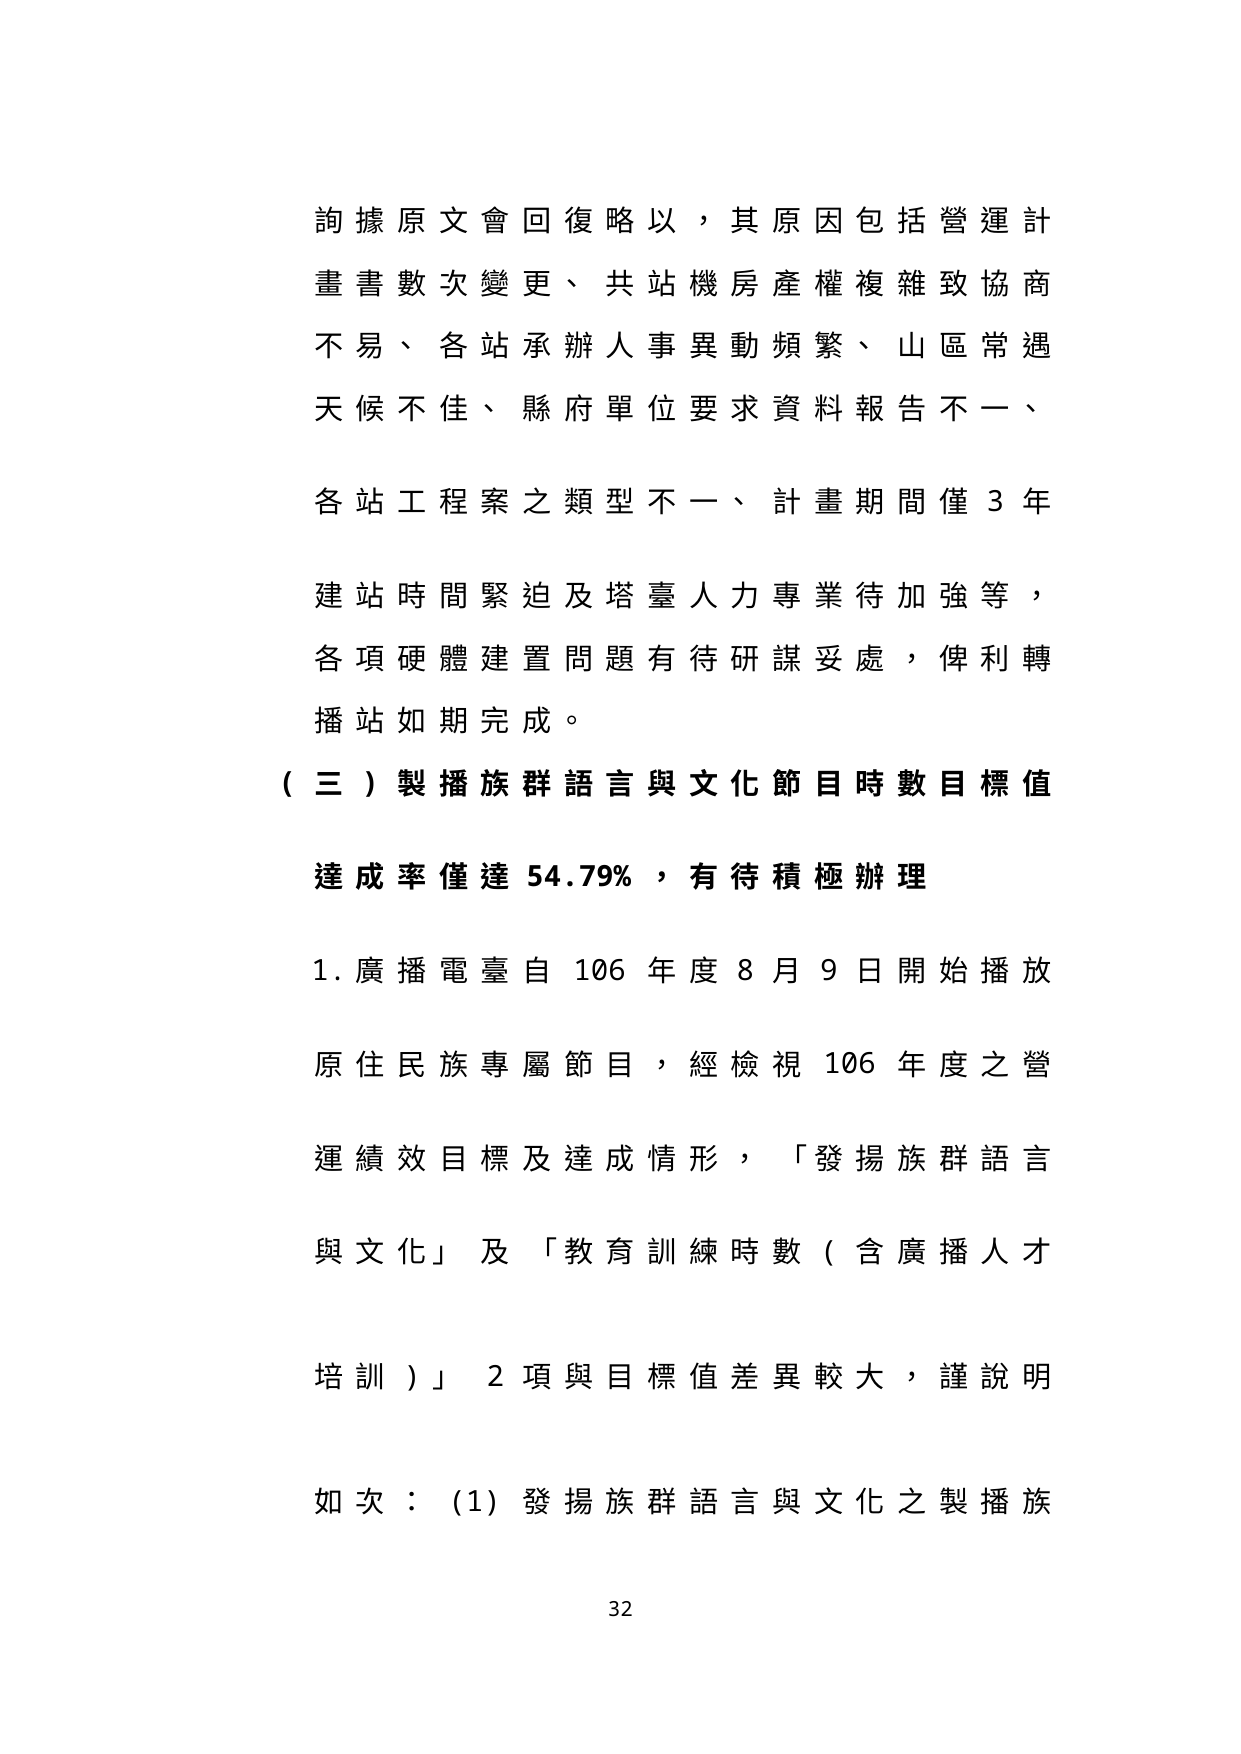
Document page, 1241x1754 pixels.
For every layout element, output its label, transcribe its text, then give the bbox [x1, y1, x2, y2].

text 1.廣播電臺自106年度8月9日開始播放原住民族專屬節目，經檢視106年度之營運績效目標及達成情形，「發揚族群語言與文化」及「教育訓練時數(含廣播人才培訓)」2項與目標值差異較大，謹說明如次：(1)發揚族群語言與文化之製播族群語言與文化節目時數目標918小時，實際執行製播「族語E樂園」等節目共503小時，達成率54.79%。(2)教育訓練時數(含廣播人才培訓)之課程目標60小時，實際辦理教育訓練課程時數僅22小時，達成率36.67%，且未辦理廣播人才培訓課程。 [271, 927, 1058, 1552]
text 詢據原文會回復略以，其原因包括營運計畫書數次變更、共站機房產權複雜致協商不易、各站承辦人事異動頻繁、山區常遇天候不佳、縣府單位要求資料報告不一、各站工程案之類型不一、計畫期間僅3年建站時間緊迫及塔臺人力專業待加強等，各項硬體建置問題有待研謀妥處，俾利轉播站如期完成。 [271, 177, 1058, 740]
text (三)製播族群語言與文化節目時數目標值達成率僅達54.79%，有待積極辦理 [242, 740, 1058, 927]
